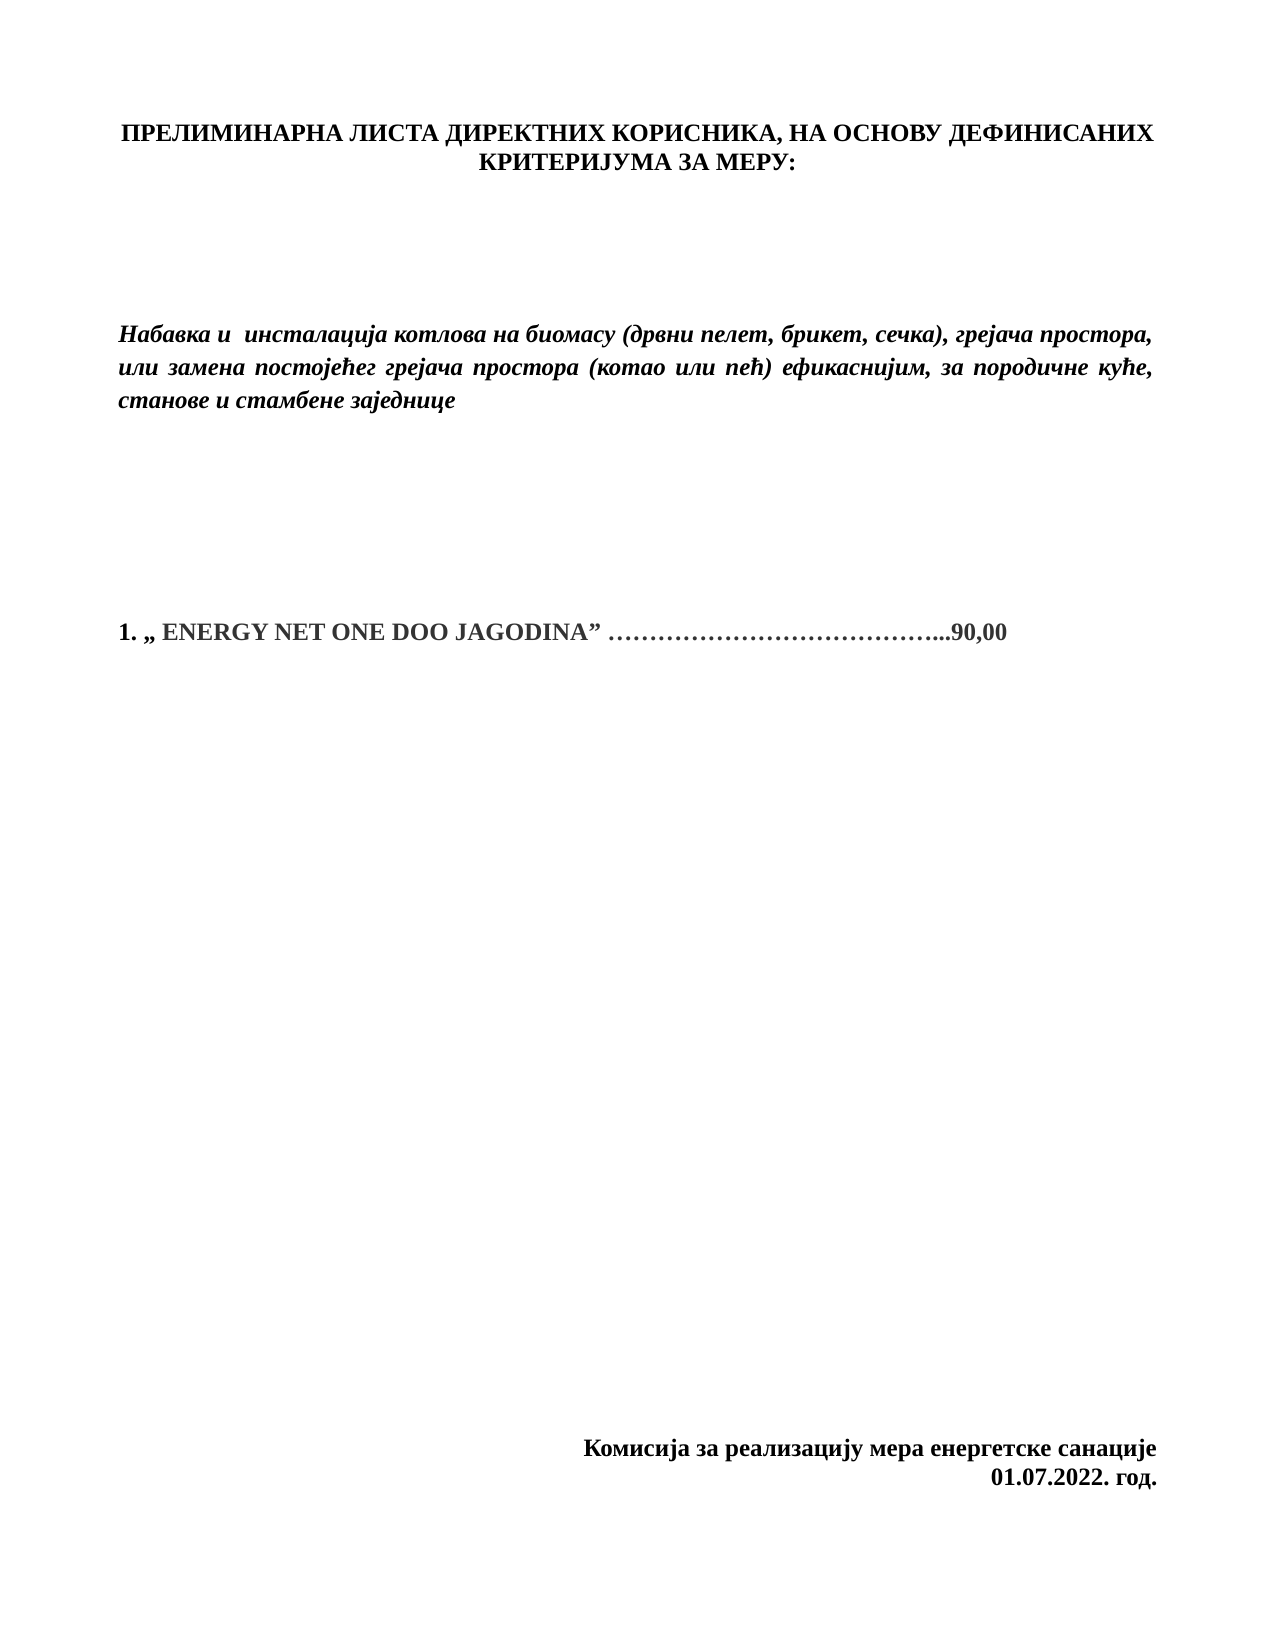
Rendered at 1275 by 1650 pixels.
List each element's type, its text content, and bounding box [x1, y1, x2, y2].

text Комисија за реализацију мера енергетске санације [118, 1433, 1157, 1462]
text 01.07.2022. год. [118, 1462, 1157, 1491]
text Набавка и инсталација котлова на биомасу (дрвни пелет, брикет, сечка), грејачa простора, или замена постојећег грејача простора (котао или пећ) ефикаснијим, за породичне куће, станове и стамбене заједнице [118, 319, 1157, 414]
text ПРЕЛИМИНАРНА ЛИСТА ДИРЕКТНИХ КОРИСНИКА, НА ОСНОВУ ДЕФИНИСАНИХ КРИТЕРИЈУМА ЗА МЕРУ: [118, 118, 1157, 176]
text 1. „ ENERGY NET ONE DOO JAGODINA” …………………………………...90,00 [118, 617, 1157, 645]
